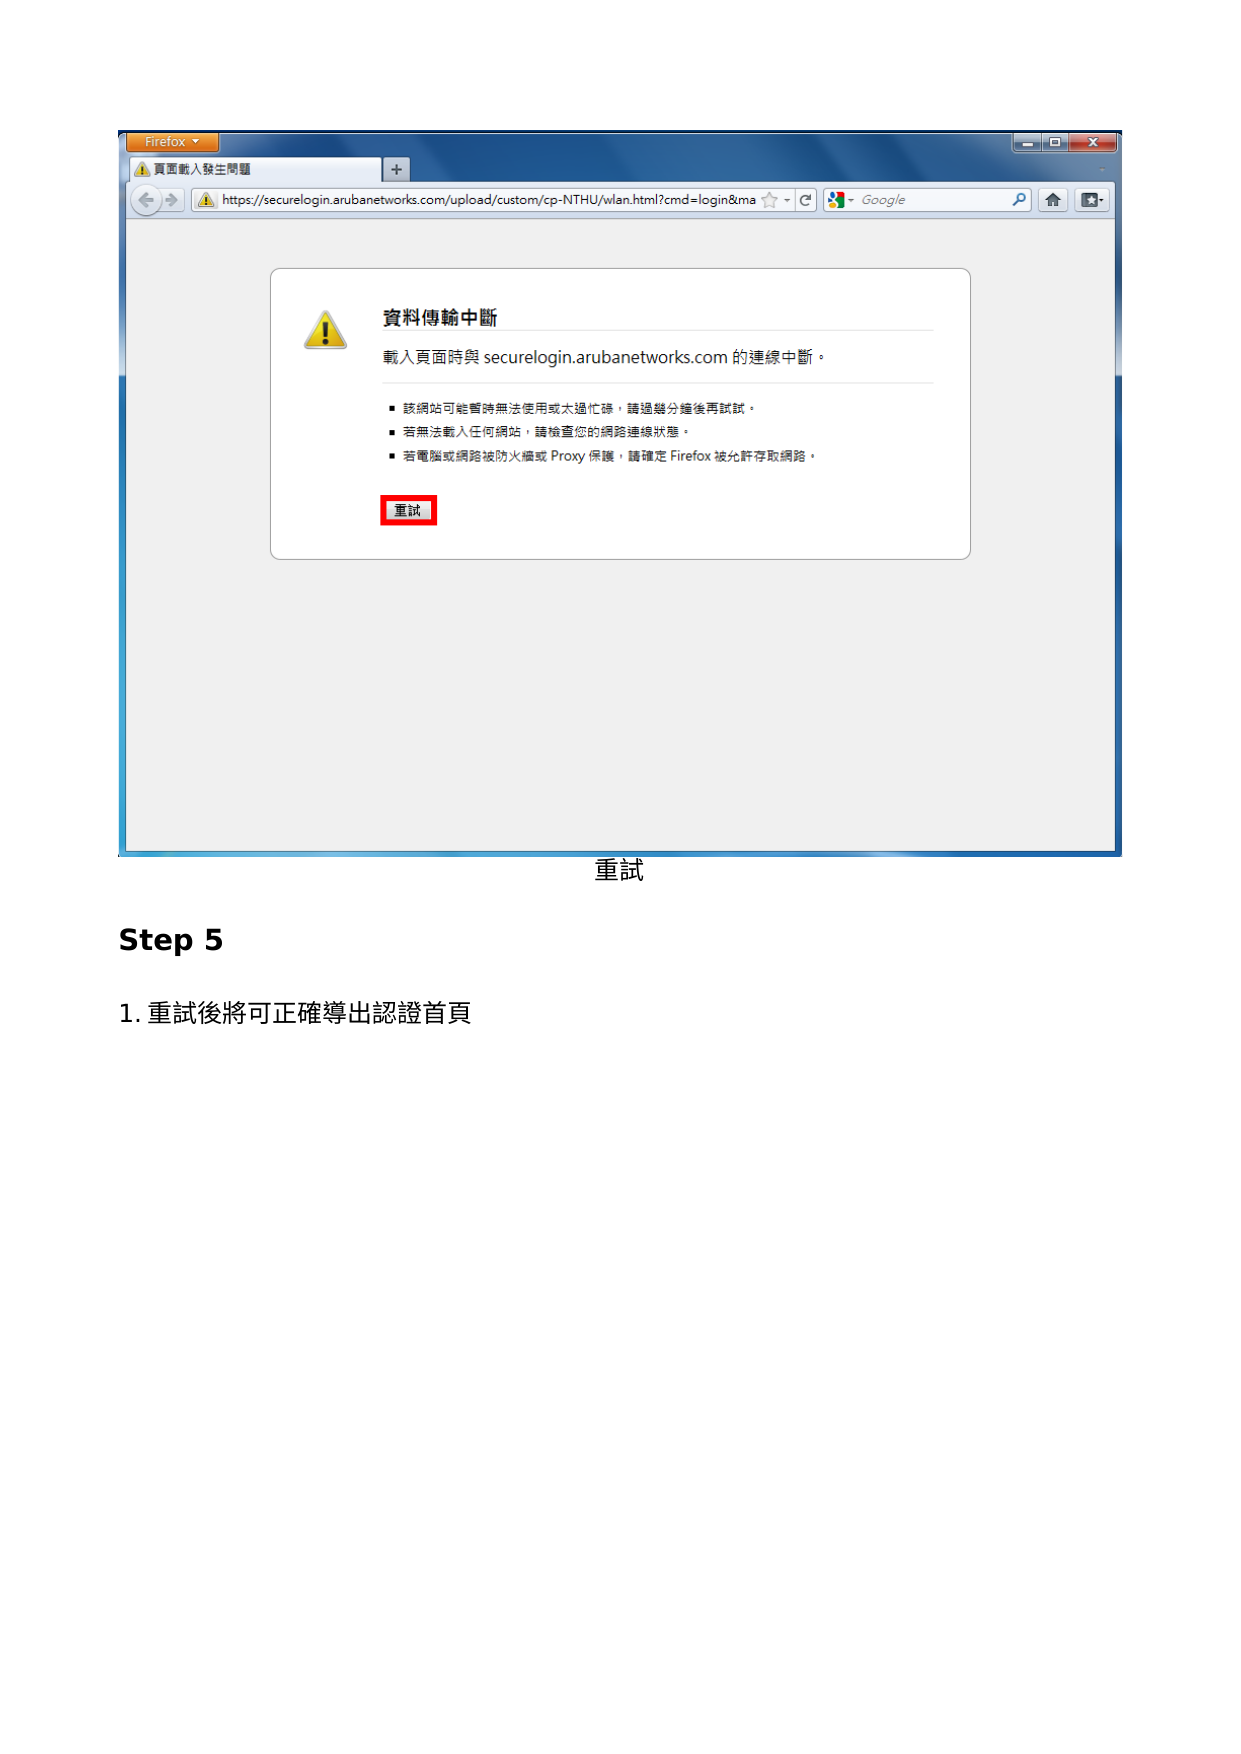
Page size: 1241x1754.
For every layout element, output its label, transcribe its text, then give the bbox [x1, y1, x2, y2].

subtitle Step 5 [118, 923, 1122, 957]
picture [118, 130, 1123, 857]
text 重試 [118, 857, 1122, 885]
list 重試後將可正確導出認證首頁 [118, 999, 1122, 1028]
